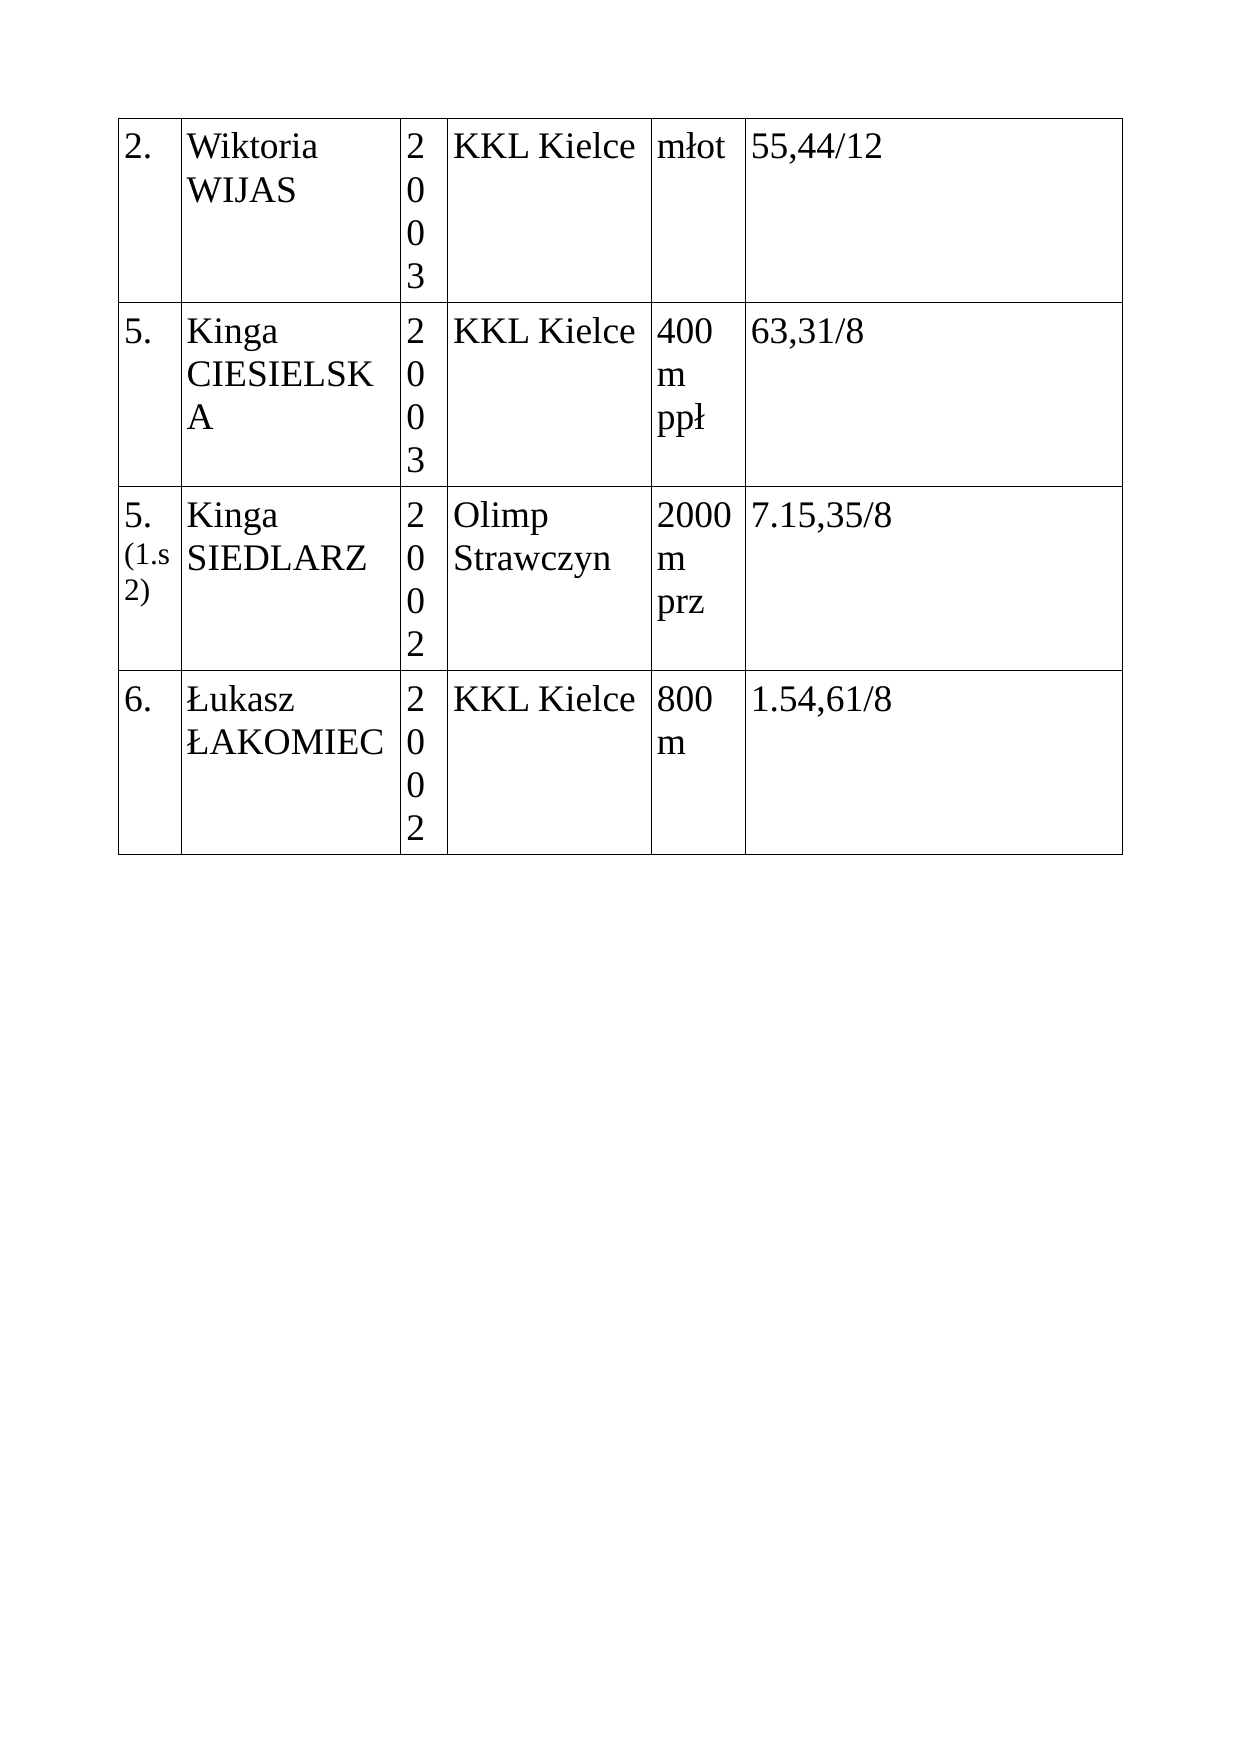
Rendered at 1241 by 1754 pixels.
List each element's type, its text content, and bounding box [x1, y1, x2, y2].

table_cell 2003 [401, 119, 447, 302]
table_cell 2002 [401, 487, 447, 670]
table_cell 2002 [401, 671, 447, 854]
table_cell 1.54,61/8 [746, 671, 1122, 854]
table_cell KKL Kielce [448, 303, 651, 486]
table_cell 800 m [652, 671, 745, 854]
table_cell Kinga CIESIELSKA [182, 303, 400, 486]
table_cell Olimp Strawczyn [448, 487, 651, 670]
table_cell Kinga SIEDLARZ [182, 487, 400, 670]
table_cell KKL Kielce [448, 671, 651, 854]
table_cell Łukasz ŁAKOMIEC [182, 671, 400, 854]
table_cell 2000 m prz [652, 487, 745, 670]
table_cell 5. (1.s2) [119, 487, 181, 670]
table_cell 2003 [401, 303, 447, 486]
table_cell KKL Kielce [448, 119, 651, 302]
table_cell 2. [119, 119, 181, 302]
table_cell 400 m ppł [652, 303, 745, 486]
table_cell 63,31/8 [746, 303, 1122, 486]
table_cell młot [652, 119, 745, 302]
table_cell Wiktoria WIJAS [182, 119, 400, 302]
table_cell 7.15,35/8 [746, 487, 1122, 670]
table_cell 5. [119, 303, 181, 486]
table_cell 55,44/12 [746, 119, 1122, 302]
table_cell 6. [119, 671, 181, 854]
